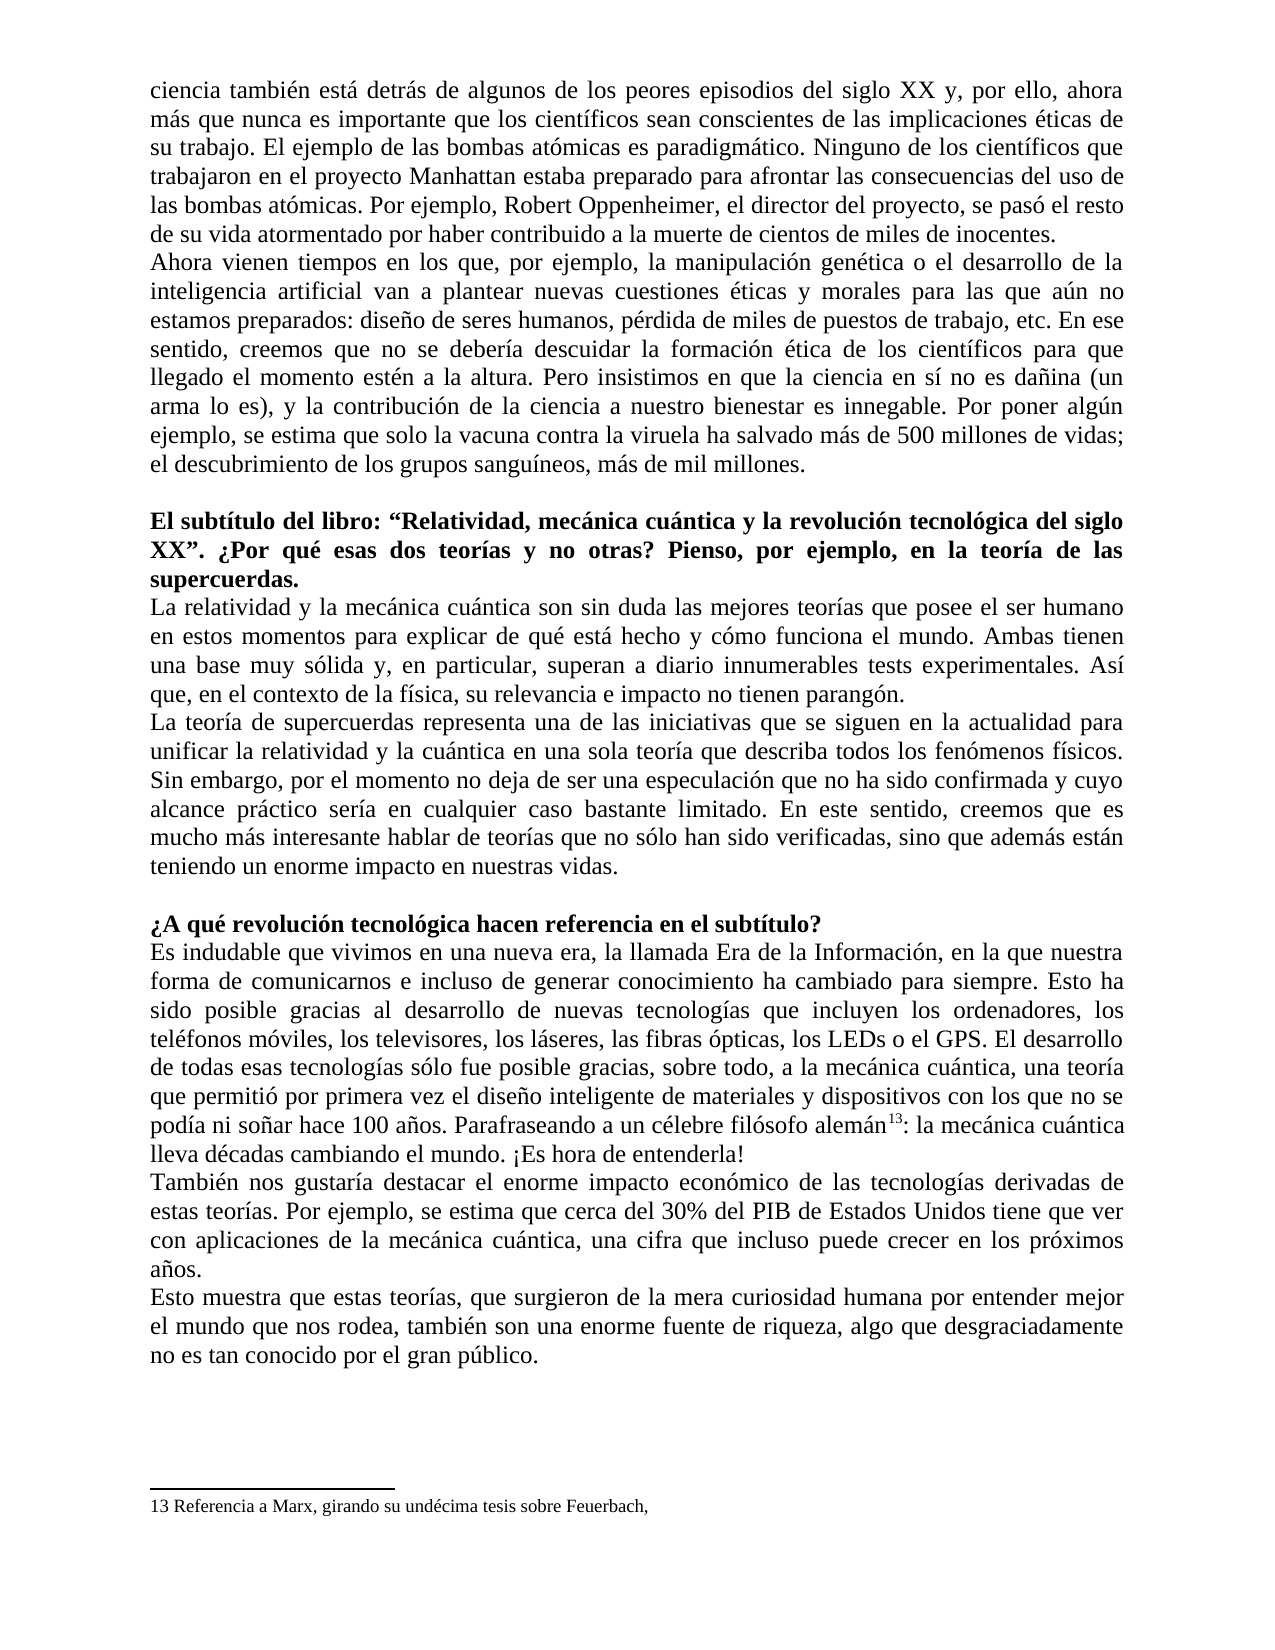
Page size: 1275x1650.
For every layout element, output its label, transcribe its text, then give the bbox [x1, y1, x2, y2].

text La relatividad y la mecánica cuántica son sin duda las mejores teorías que posee el ser humano en estos momentos para explicar de qué está hecho y cómo funciona el mundo. Ambas tienen una base muy sólida y, en particular, superan a diario innumerables tests experimentales. Así que, en el contexto de la física, su relevancia e impacto no tienen parangón. [150, 592, 1125, 707]
text ciencia también está detrás de algunos de los peores episodios del siglo XX y, por ello, ahora más que nunca es importante que los científicos sean conscientes de las implicaciones éticas de su trabajo. El ejemplo de las bombas atómicas es paradigmático. Ninguno de los científicos que trabajaron en el proyecto Manhattan estaba preparado para afrontar las consecuencias del uso de las bombas atómicas. Por ejemplo, Robert Oppenheimer, el director del proyecto, se pasó el resto de su vida atormentado por haber contribuido a la muerte de cientos de miles de inocentes. [150, 75, 1125, 247]
text El subtítulo del libro: “Relatividad, mecánica cuántica y la revolución tecnológica del siglo XX”. ¿Por qué esas dos teorías y no otras? Pienso, por ejemplo, en la teoría de las supercuerdas. [150, 506, 1125, 592]
text También nos gustaría destacar el enorme impacto económico de las tecnologías derivadas de estas teorías. Por ejemplo, se estima que cerca del 30% del PIB de Estados Unidos tiene que ver con aplicaciones de la mecánica cuántica, una cifra que incluso puede crecer en los próximos años. [150, 1167, 1125, 1282]
text La teoría de supercuerdas representa una de las iniciativas que se siguen en la actualidad para unificar la relatividad y la cuántica en una sola teoría que describa todos los fenómenos físicos. Sin embargo, por el momento no deja de ser una especulación que no ha sido confirmada y cuyo alcance práctico sería en cualquier caso bastante limitado. En este sentido, creemos que es mucho más interesante hablar de teorías que no sólo han sido verificadas, sino que además están teniendo un enorme impacto en nuestras vidas. [150, 707, 1125, 880]
text Esto muestra que estas teorías, que surgieron de la mera curiosidad humana por entender mejor el mundo que nos rodea, también son una enorme fuente de riqueza, algo que desgraciadamente no es tan conocido por el gran público. [150, 1282, 1125, 1369]
text ¿A qué revolución tecnológica hacen referencia en el subtítulo? [150, 909, 1125, 937]
text Referencia a Marx, girando su undécima tesis sobre Feuerbach, [150, 1495, 1125, 1517]
text Es indudable que vivimos en una nueva era, la llamada Era de la Información, en la que nuestra forma de comunicarnos e incluso de generar conocimiento ha cambiado para siempre. Esto ha sido posible gracias al desarrollo de nuevas tecnologías que incluyen los ordenadores, los teléfonos móviles, los televisores, los láseres, las fibras ópticas, los LEDs o el GPS. El desarrollo de todas esas tecnologías sólo fue posible gracias, sobre todo, a la mecánica cuántica, una teoría que permitió por primera vez el diseño inteligente de materiales y dispositivos con los que no se podía ni soñar hace 100 años. Parafraseando a un célebre filósofo alemán: la mecánica cuántica lleva décadas cambiando el mundo. ¡Es hora de entenderla! [150, 937, 1125, 1167]
text Ahora vienen tiempos en los que, por ejemplo, la manipulación genética o el desarrollo de la inteligencia artificial van a plantear nuevas cuestiones éticas y morales para las que aún no estamos preparados: diseño de seres humanos, pérdida de miles de puestos de trabajo, etc. En ese sentido, creemos que no se debería descuidar la formación ética de los científicos para que llegado el momento estén a la altura. Pero insistimos en que la ciencia en sí no es dañina (un arma lo es), y la contribución de la ciencia a nuestro bienestar es innegable. Por poner algún ejemplo, se estima que solo la vacuna contra la viruela ha salvado más de 500 millones de vidas; el descubrimiento de los grupos sanguíneos, más de mil millones. [150, 247, 1125, 477]
